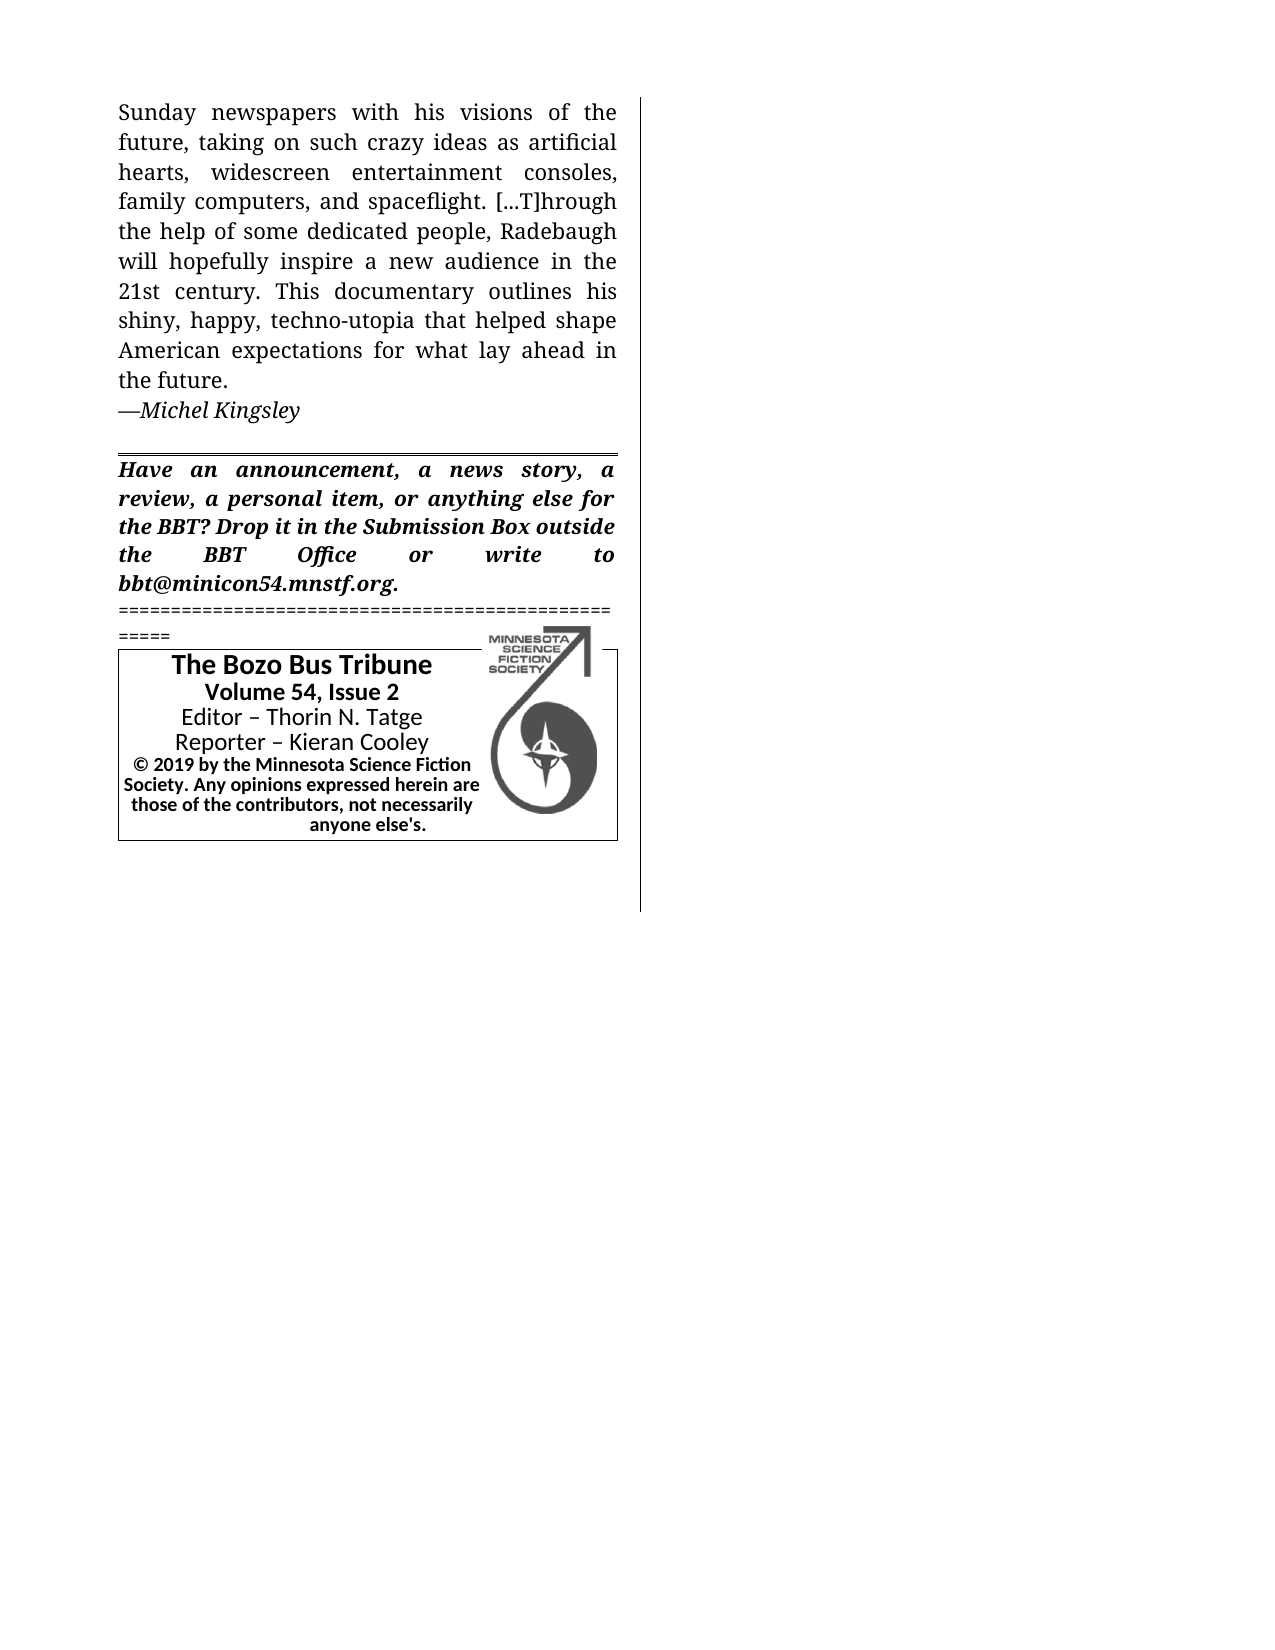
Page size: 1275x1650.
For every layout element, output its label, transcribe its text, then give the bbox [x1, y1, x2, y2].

text Reporter – Kieran Cooley [119, 728, 481, 753]
text © 2019 by the Minnesota Science Fiction Society. Any opinions expressed herein are those of the contributors, not necessarily anyone else's. [119, 753, 617, 840]
text The Bozo Bus Tribune [119, 650, 481, 678]
text ==================================================== [118, 597, 618, 648]
text Volume 54, Issue 2 [119, 678, 481, 703]
text —Michel Kingsley [118, 395, 618, 424]
text Have an announcement, a news story, a review, a personal item, or anything else for the BBT? Drop it in the Submission Box outside the BBT Office or write to bbt@minicon54.mnstf.org. [118, 456, 618, 597]
picture [481, 623, 603, 817]
text Editor – Thorin N. Tatge [119, 703, 481, 728]
table_header [118, 841, 473, 880]
text Sunday newspapers with his visions of the future, taking on such crazy ideas as artificial hearts, widescreen entertainment consoles, family computers, and spaceflight. [...T]hrough the help of some dedicated people, Radebaugh will hopefully inspire a new audience in the 21st century. This documentary outlines his shiny, happy, techno-utopia that helped shape American expectations for what lay ahead in the future. [118, 97, 618, 395]
table_header [473, 841, 618, 880]
